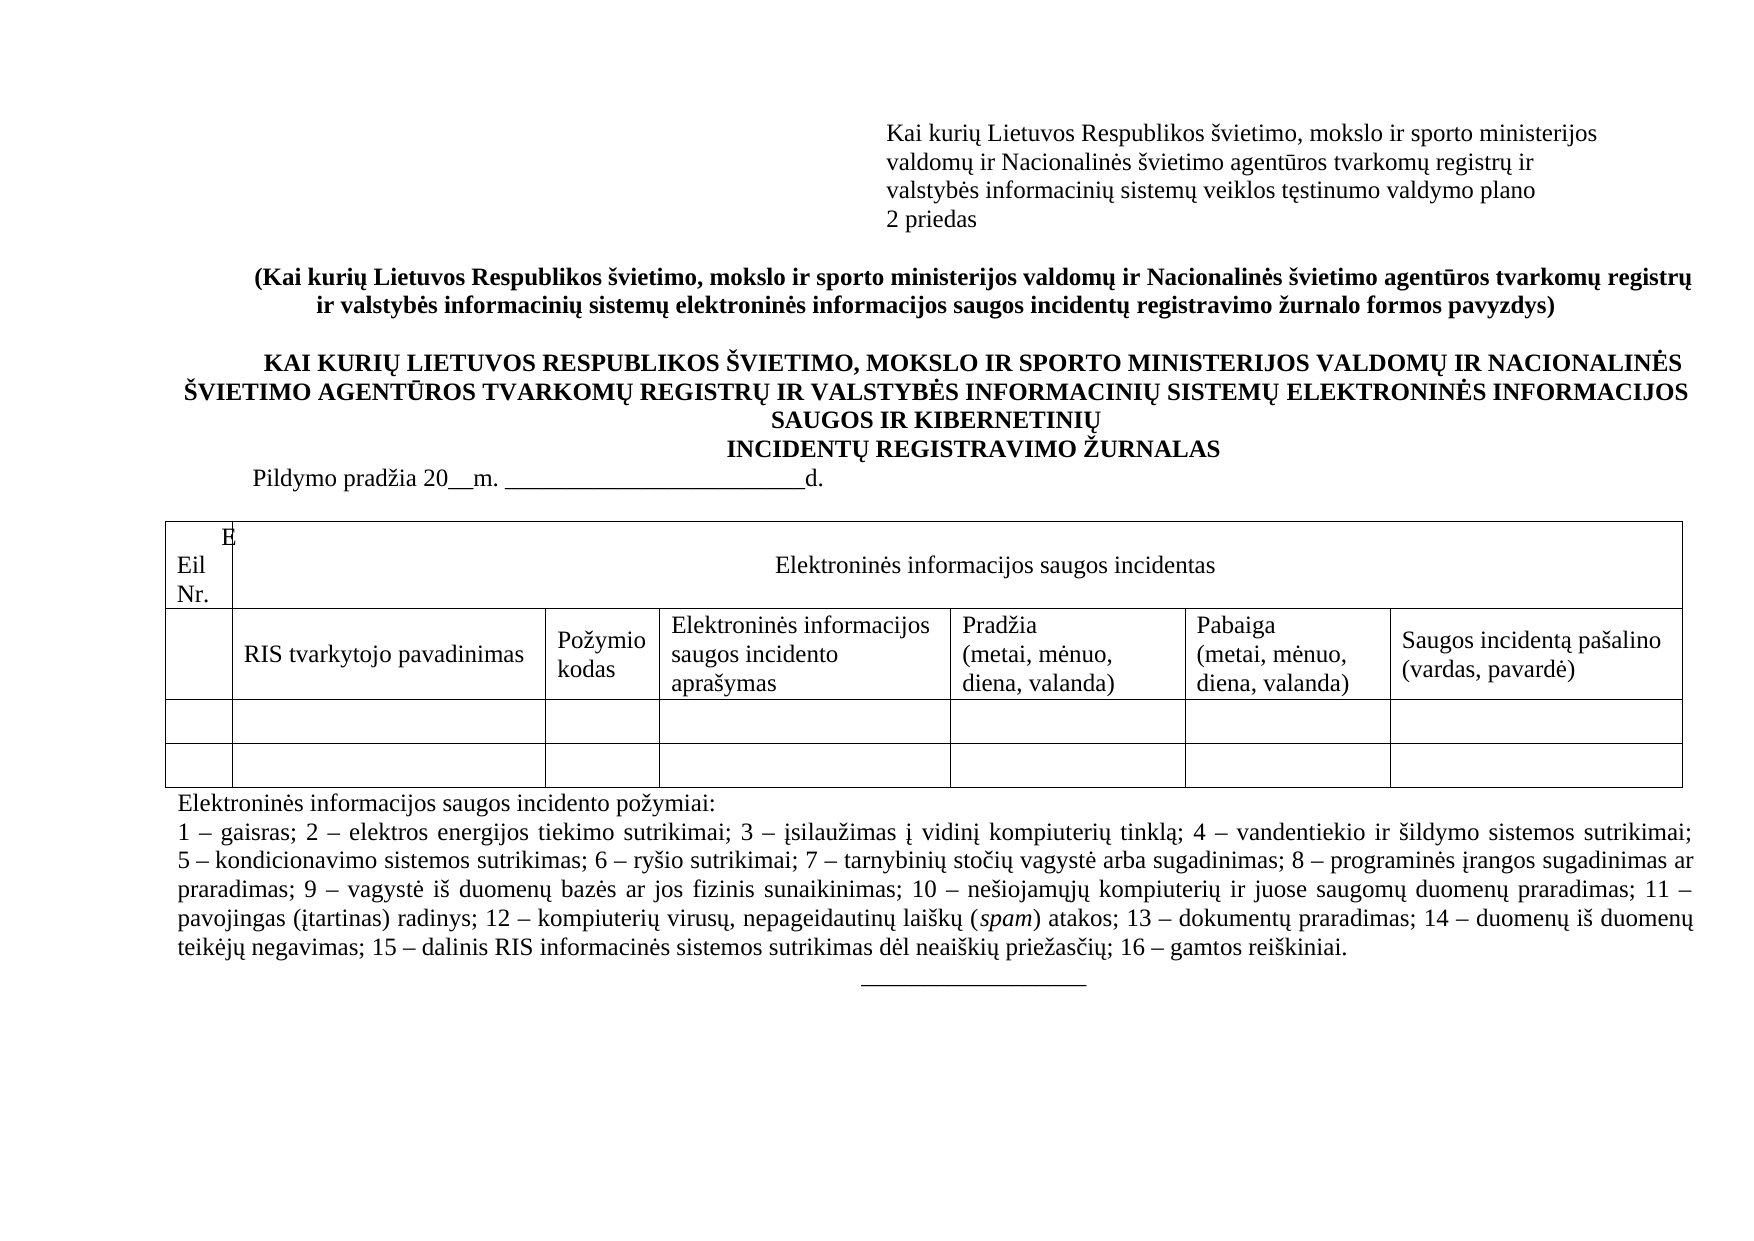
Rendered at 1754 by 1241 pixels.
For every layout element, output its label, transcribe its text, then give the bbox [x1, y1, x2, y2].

table_cell [166, 700, 232, 743]
table_cell [1186, 744, 1390, 787]
table_cell [1391, 700, 1682, 743]
table_cell Pabaiga (metai, mėnuo, diena, valanda) [1186, 609, 1390, 698]
table_cell RIS tvarkytojo pavadinimas [233, 609, 545, 698]
table_cell [546, 744, 659, 787]
text INCIDENTŲ REGISTRAVIMO ŽURNALAS [177, 434, 1695, 463]
table_cell [166, 609, 232, 698]
table_cell [660, 744, 950, 787]
table_cell [1186, 700, 1390, 743]
text valdomų ir Nacionalinės švietimo agentūros tvarkomų registrų ir [177, 147, 1695, 176]
text 2 priedas [177, 204, 1695, 233]
table_cell [1391, 744, 1682, 787]
table_header Elektroninės informacijos saugos incidentas [233, 522, 1682, 608]
text (Kai kurių Lietuvos Respublikos švietimo, mokslo ir sporto ministerijos valdomų ir Nacionalinės švietimo agentūros tvarkomų registrų ir valstybės informacinių sistemų elektroninės informacijos saugos incidentų registravimo žurnalo formos pavyzdys) [177, 262, 1695, 319]
table_cell [660, 700, 950, 743]
text Pildymo pradžia 20__m. ________________________d. [177, 463, 1695, 492]
table_cell Pradžia (metai, mėnuo, diena, valanda) [951, 609, 1185, 698]
table_cell [233, 744, 545, 787]
text 1 – gaisras; 2 – elektros energijos tiekimo sutrikimai; 3 – įsilaužimas į vidinį kompiuterių tinklą; 4 – vandentiekio ir šildymo sistemos sutrikimai; 5 – kondicionavimo sistemos sutrikimas; 6 – ryšio sutrikimai; 7 – tarnybinių stočių vagystė arba sugadinimas; 8 – programinės įrangos sugadinimas ar praradimas; 9 – vagystė iš duomenų bazės ar jos fizinis sunaikinimas; 10 – nešiojamųjų kompiuterių ir juose saugomų duomenų praradimas; 11 – pavojingas (įtartinas) radinys; 12 – kompiuterių virusų, nepageidautinų laiškų (spam) atakos; 13 – dokumentų praradimas; 14 – duomenų iš duomenų teikėjų negavimas; 15 – dalinis RIS informacinės sistemos sutrikimas dėl neaiškių priežasčių; 16 – gamtos reiškiniai. [177, 817, 1695, 961]
table_cell [166, 744, 232, 787]
table_cell [233, 700, 545, 743]
text Elektroninės informacijos saugos incidento požymiai: [177, 788, 1695, 817]
table_cell [546, 700, 659, 743]
table_cell [951, 744, 1185, 787]
text KAI KURIŲ LIETUVOS RESPUBLIKOS ŠVIETIMO, MOKSLO IR SPORTO MINISTERIJOS VALDOMŲ IR NACIONALINĖS ŠVIETIMO AGENTŪROS TVARKOMŲ REGISTRŲ IR VALSTYBĖS INFORMACINIŲ SISTEMŲ ELEKTRONINĖS INFORMACIJOS SAUGOS IR KIBERNETINIŲ [177, 348, 1695, 434]
text Kai kurių Lietuvos Respublikos švietimo, mokslo ir sporto ministerijos [177, 118, 1695, 147]
table_cell Požymio kodas [546, 609, 659, 698]
text __________________ [177, 961, 1695, 989]
text valstybės informacinių sistemų veiklos tęstinumo valdymo plano [177, 176, 1695, 204]
table_cell [951, 700, 1185, 743]
table_header EEil Nr. [166, 522, 232, 608]
table_cell Saugos incidentą pašalino (vardas, pavardė) [1391, 609, 1682, 698]
table_cell Elektroninės informacijos saugos incidento aprašymas [660, 609, 950, 698]
